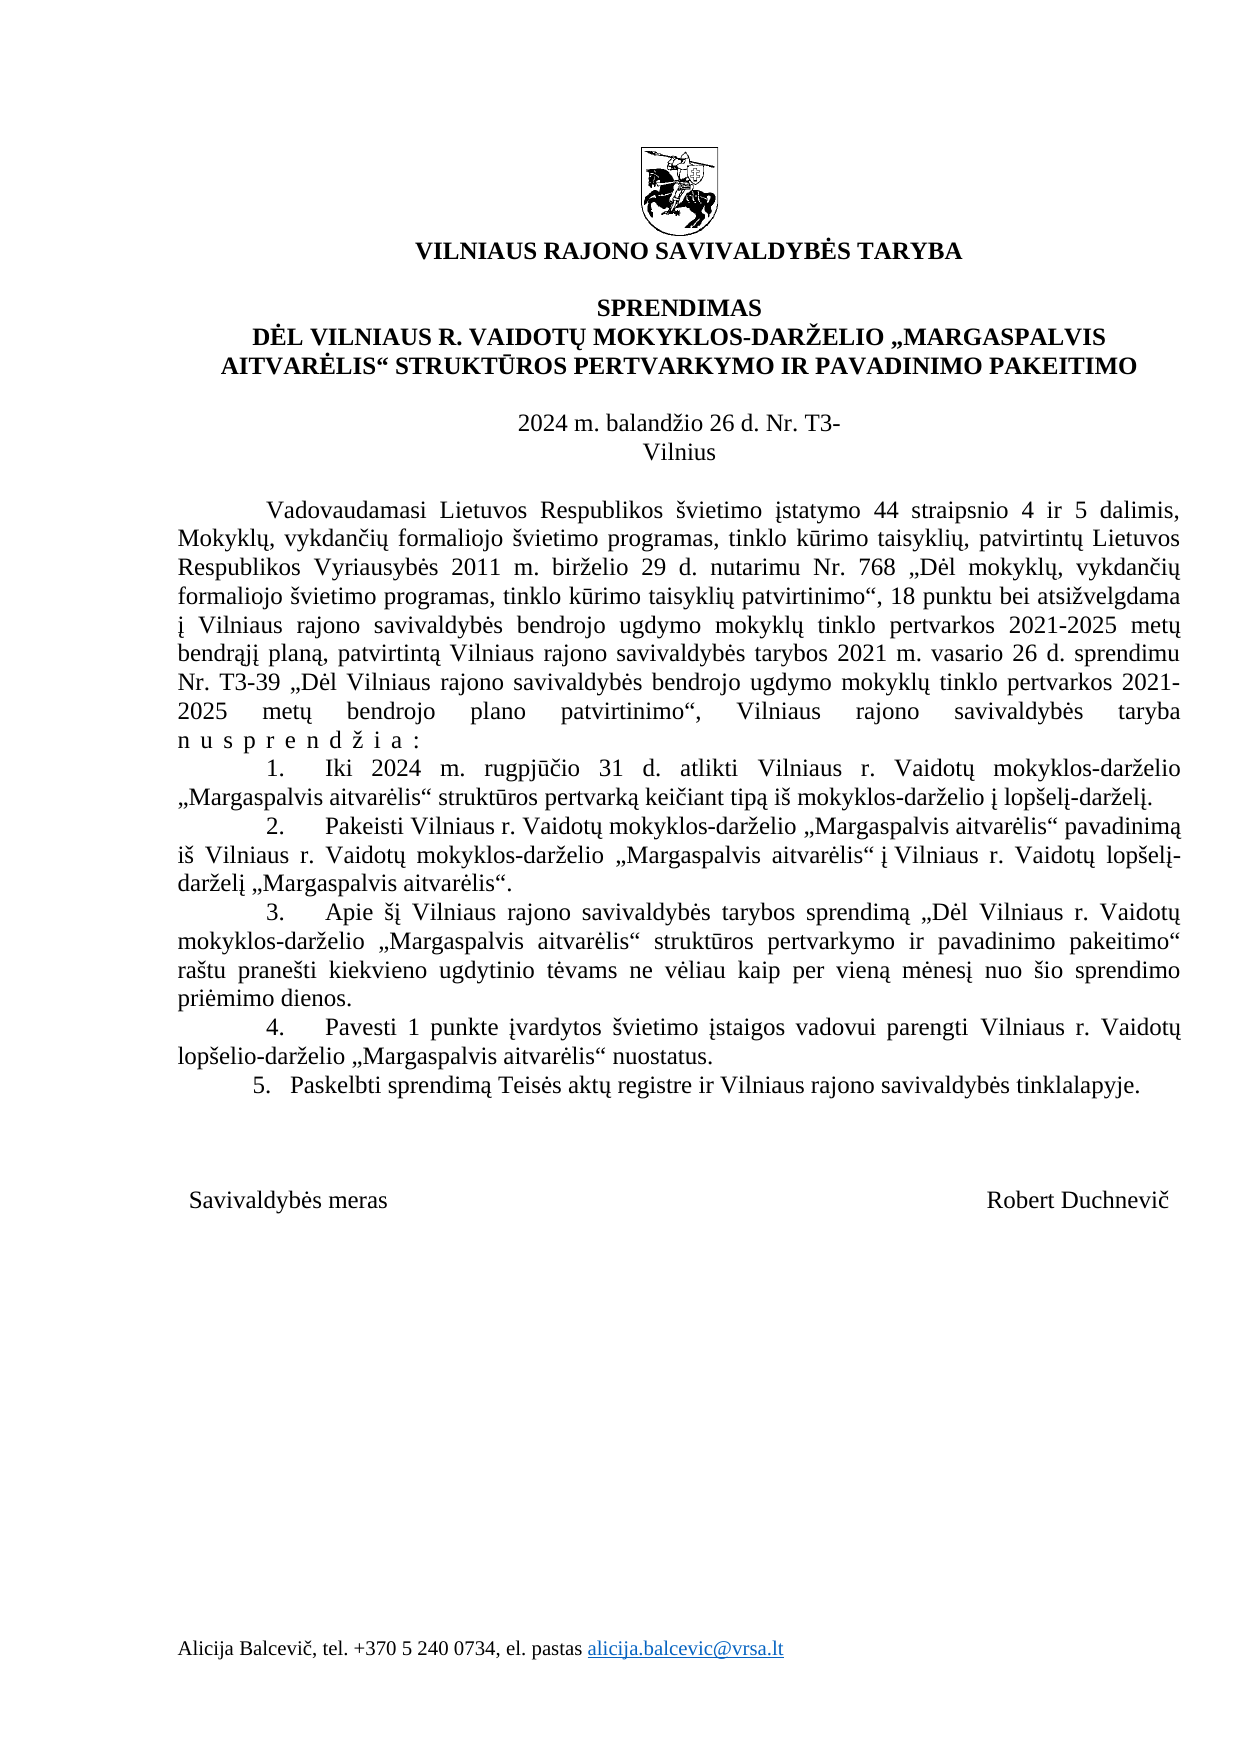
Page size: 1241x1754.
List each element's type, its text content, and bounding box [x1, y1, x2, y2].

text DĖL Vilniaus r. Vaidotų mokyklos-darželio „Margaspalvis aitvarėlis“ STRUKTŪROS PERTVARKYMO ir pavadinimo pakeitimo [177, 322, 1181, 380]
text 2. Pakeisti Vilniaus r. Vaidotų mokyklos-darželio „Margaspalvis aitvarėlis“ pavadinimą iš Vilniaus r. Vaidotų mokyklos-darželio „Margaspalvis aitvarėlis“ į Vilniaus r. Vaidotų lopšelį-darželį „Margaspalvis aitvarėlis“. [177, 811, 1181, 897]
text SPRENDIMAS [177, 293, 1181, 322]
table_header Robert Duchnevič [679, 1185, 1180, 1213]
text Vilnius [177, 437, 1181, 466]
text 5. Paskelbti sprendimą Teisės aktų registre ir Vilniaus rajono savivaldybės tinklalapyje. [252, 1070, 1181, 1098]
text 2024 m. balandžio 26 d. Nr. T3- [177, 408, 1181, 437]
table_header Savivaldybės meras [177, 1185, 679, 1213]
text 1. Iki 2024 m. rugpjūčio 31 d. atlikti Vilniaus r. Vaidotų mokyklos-darželio „Margaspalvis aitvarėlis“ struktūros pertvarką keičiant tipą iš mokyklos-darželio į lopšelį-darželį. [177, 753, 1181, 811]
text 3. Apie šį Vilniaus rajono savivaldybės tarybos sprendimą „Dėl Vilniaus r. Vaidotų mokyklos-darželio „Margaspalvis aitvarėlis“ struktūros pertvarkymo ir pavadinimo pakeitimo“ raštu pranešti kiekvieno ugdytinio tėvams ne vėliau kaip per vieną mėnesį nuo šio sprendimo priėmimo dienos. [177, 897, 1181, 1012]
text 4. Pavesti 1 punkte įvardytos švietimo įstaigos vadovui parengti Vilniaus r. Vaidotų lopšelio-darželio „Margaspalvis aitvarėlis“ nuostatus. [177, 1012, 1181, 1070]
text VILNIAUS RAJONO SAVIVALDYBĖS TARYBA [192, 236, 1186, 265]
text Vadovaudamasi Lietuvos Respublikos švietimo įstatymo 44 straipsnio 4 ir 5 dalimis, Mokyklų, vykdančių formaliojo švietimo programas, tinklo kūrimo taisyklių, patvirtintų Lietuvos Respublikos Vyriausybės 2011 m. birželio 29 d. nutarimu Nr. 768 „Dėl mokyklų, vykdančių formaliojo švietimo programas, tinklo kūrimo taisyklių patvirtinimo“, 18 punktu bei atsižvelgdama į Vilniaus rajono savivaldybės bendrojo ugdymo mokyklų tinklo pertvarkos 2021-2025 metų bendrąjį planą, patvirtintą Vilniaus rajono savivaldybės tarybos 2021 m. vasario 26 d. sprendimu Nr. T3-39 „Dėl Vilniaus rajono savivaldybės bendrojo ugdymo mokyklų tinklo pertvarkos 2021-2025 metų bendrojo plano patvirtinimo“, Vilniaus rajono savivaldybės taryba nusprendžia: [177, 495, 1181, 753]
